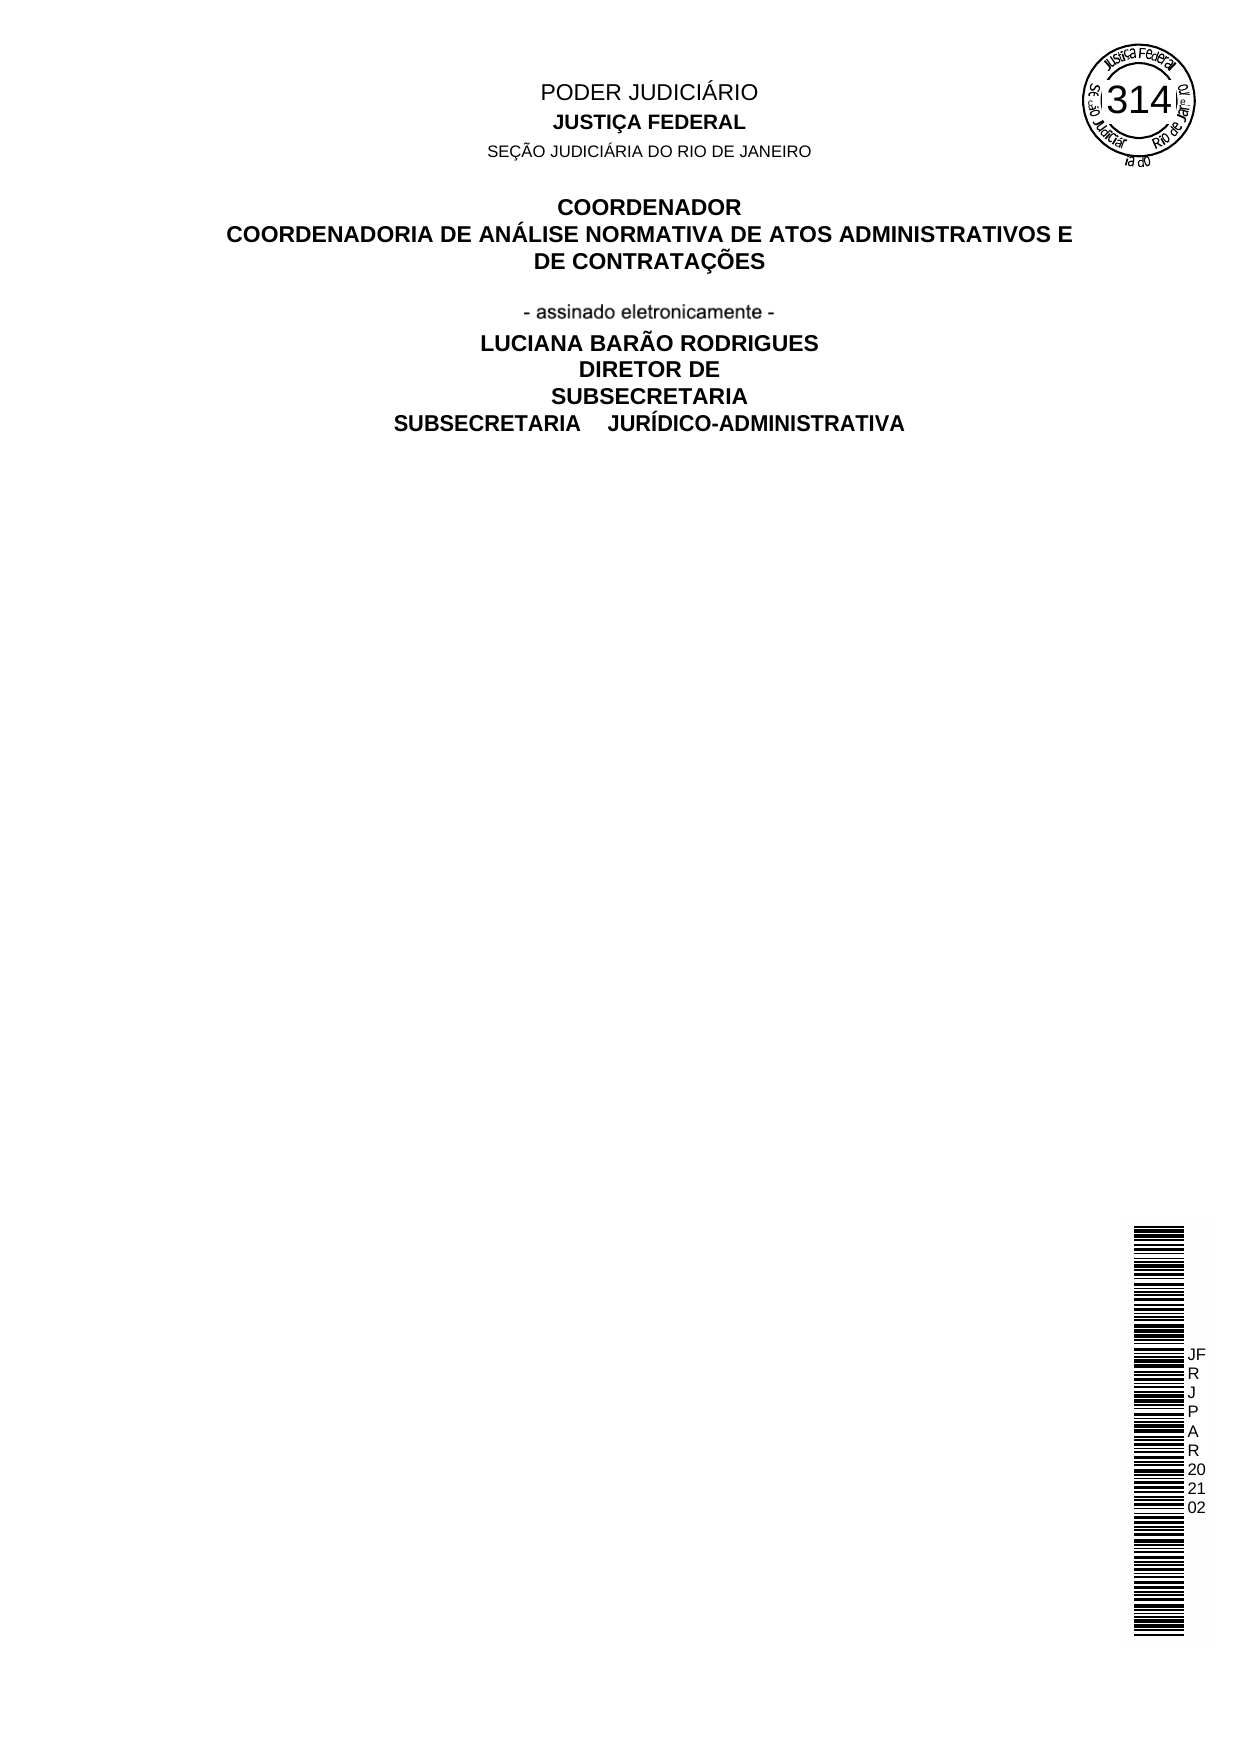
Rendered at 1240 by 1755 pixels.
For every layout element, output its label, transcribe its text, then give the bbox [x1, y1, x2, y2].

text LUCIANA BARÃO RODRIGUES DIRETOR DE SUBSECRETARIA [477, 329, 822, 410]
text COORDENADOR [391, 194, 907, 220]
text COORDENADORIA DE ANÁLISE NORMATIVA DE ATOS ADMINISTRATIVOS E DE CONTRATAÇÕES [209, 221, 1089, 274]
text SUBSECRETARIA JURÍDICO-ADMINISTRATIVA [391, 410, 907, 437]
text e [1180, 96, 1192, 105]
text ç [1088, 97, 1100, 106]
text JFRJPAR202102359A [1187, 1345, 1206, 1517]
